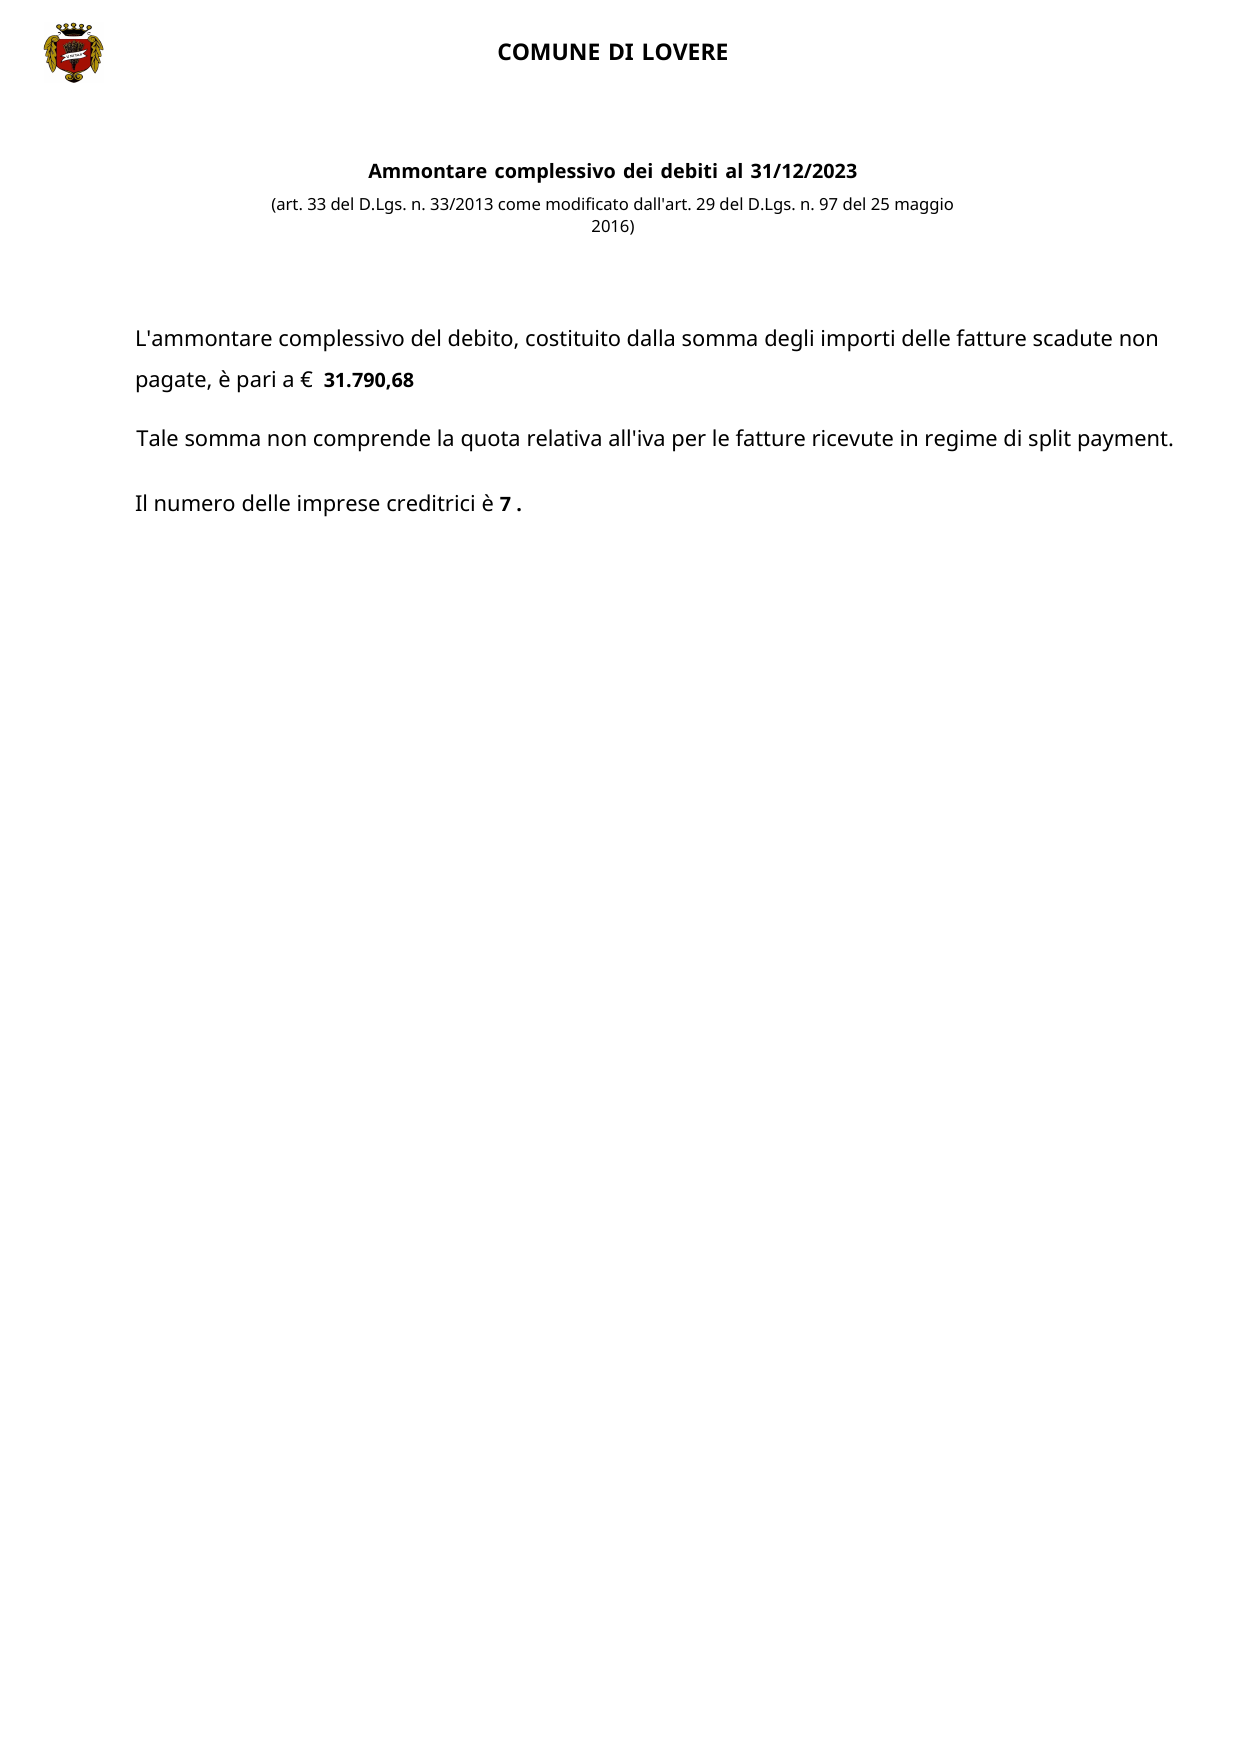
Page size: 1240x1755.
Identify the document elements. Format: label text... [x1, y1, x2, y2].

text L'ammontare complessivo del debito, costituito dalla somma degli importi delle fatture scadute non pagate, è pari a € 31.790,68 [135, 323, 1172, 393]
text (art. 33 del D.Lgs. n. 33/2013 come modificato dall'art. 29 del D.Lgs. n. 97 del 25 maggio 2016) [257, 192, 969, 238]
text COMUNE DI LOVERE [257, 36, 969, 67]
text Il numero delle imprese creditrici è 7 . [135, 487, 1181, 517]
text Tale somma non comprende la quota relativa all'iva per le fatture ricevute in regime di split payment. [136, 423, 1181, 453]
text Ammontare complessivo dei debiti al 31/12/2023 [257, 158, 969, 184]
